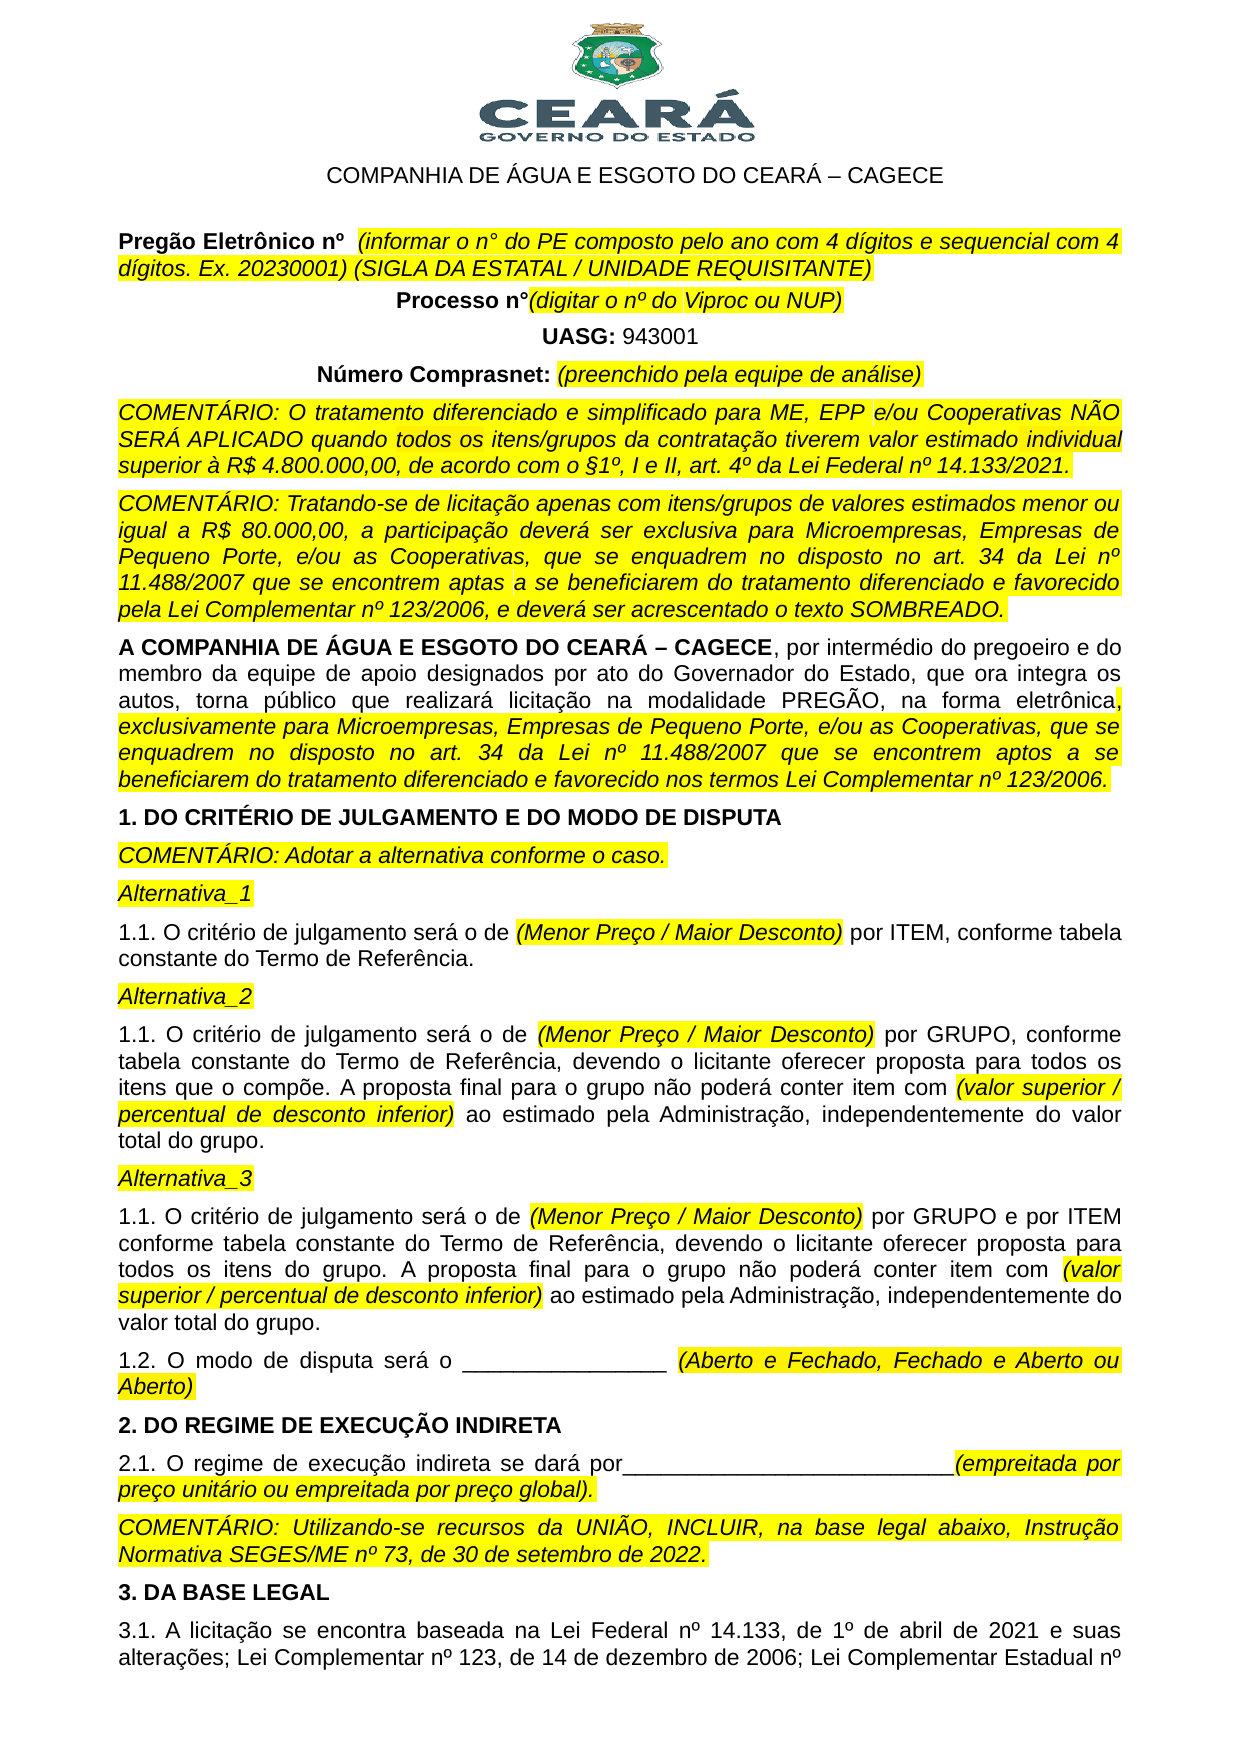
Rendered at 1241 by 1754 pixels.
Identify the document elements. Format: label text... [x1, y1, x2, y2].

text UASG: 943001 [118, 323, 1122, 349]
text 1.1. O critério de julgamento será o de (Menor Preço / Maior Desconto) por GRUPO, conforme tabela constante do Termo de Referência, devendo o licitante oferecer proposta para todos os itens que o compõe. A proposta final para o grupo não poderá conter item com (valor superior / percentual de desconto inferior) ao estimado pela Administração, independentemente do valor total do grupo. [118, 1021, 1122, 1153]
text 1.2. O modo de disputa será o ________________ (Aberto e Fechado, Fechado e Aberto ou Aberto) [118, 1347, 1122, 1400]
text COMENTÁRIO: Adotar a alternativa conforme o caso. [118, 842, 1122, 868]
text COMENTÁRIO: Utilizando-se recursos da UNIÃO, INCLUIR, na base legal abaixo, Instrução Normativa SEGES/ME nº 73, de 30 de setembro de 2022. [118, 1514, 1122, 1567]
text 3.1. A licitação se encontra baseada na Lei Federal nº 14.133, de 1º de abril de 2021 e suas alterações; Lei Complementar nº 123, de 14 de dezembro de 2006; Lei Complementar Estadual nº [118, 1617, 1122, 1670]
text 1.1. O critério de julgamento será o de (Menor Preço / Maior Desconto) por GRUPO e por ITEM conforme tabela constante do Termo de Referência, devendo o licitante oferecer proposta para todos os itens do grupo. A proposta final para o grupo não poderá conter item com (valor superior / percentual de desconto inferior) ao estimado pela Administração, independentemente do valor total do grupo. [118, 1203, 1122, 1335]
text Alternativa_3 [118, 1165, 1122, 1191]
text 3. DA BASE LEGAL [118, 1579, 1122, 1605]
text COMENTÁRIO: O tratamento diferenciado e simplificado para ME, EPP e/ou Cooperativas NÃO SERÁ APLICADO quando todos os itens/grupos da contratação tiverem valor estimado individual superior à R$ 4.800.000,00, de acordo com o §1º, I e II, art. 4º da Lei Federal nº 14.133/2021. [118, 399, 1122, 478]
text 1. DO CRITÉRIO DE JULGAMENTO E DO MODO DE DISPUTA [118, 804, 1122, 830]
picture [453, 19, 782, 145]
text Número Comprasnet: (preenchido pela equipe de análise) [118, 361, 1122, 387]
text 1.1. O critério de julgamento será o de (Menor Preço / Maior Desconto) por ITEM, conforme tabela constante do Termo de Referência. [118, 919, 1122, 971]
text 2.1. O regime de execução indireta se dará por__________________________(empreitada por preço unitário ou empreitada por preço global). [118, 1450, 1122, 1502]
text Alternativa_1 [118, 880, 1122, 907]
text COMENTÁRIO: Tratando-se de licitação apenas com itens/grupos de valores estimados menor ou igual a R$ 80.000,00, a participação deverá ser exclusiva para Microempresas, Empresas de Pequeno Porte, e/ou as Cooperativas, que se enquadrem no disposto no art. 34 da Lei nº 11.488/2007 que se encontrem aptas a se beneficiarem do tratamento diferenciado e favorecido pela Lei Complementar nº 123/2006, e deverá ser acrescentado o texto SOMBREADO. [118, 490, 1122, 622]
text A Companhia de Água e Esgoto do Ceará – Cagece, por intermédio do pregoeiro e do membro da equipe de apoio designados por ato do Governador do Estado, que ora integra os autos, torna público que realizará licitação na modalidade PREGÃO, na forma eletrônica, exclusivamente para Microempresas, Empresas de Pequeno Porte, e/ou as Cooperativas, que se enquadrem no disposto no art. 34 da Lei nº 11.488/2007 que se encontrem aptos a se beneficiarem do tratamento diferenciado e favorecido nos termos Lei Complementar nº 123/2006. [118, 634, 1122, 792]
text Alternativa_2 [118, 983, 1122, 1009]
text 2. DO REGIME DE EXECUÇÃO INDIRETA [118, 1412, 1122, 1438]
text Processo n°(digitar o nº do Viproc ou NUP) [118, 287, 1122, 313]
text Pregão Eletrônico nº (informar o n° do PE composto pelo ano com 4 dígitos e sequencial com 4 dígitos. Ex. 20230001) (SIGLA DA ESTATAL / UNIDADE REQUISITANTE) [118, 228, 1122, 281]
